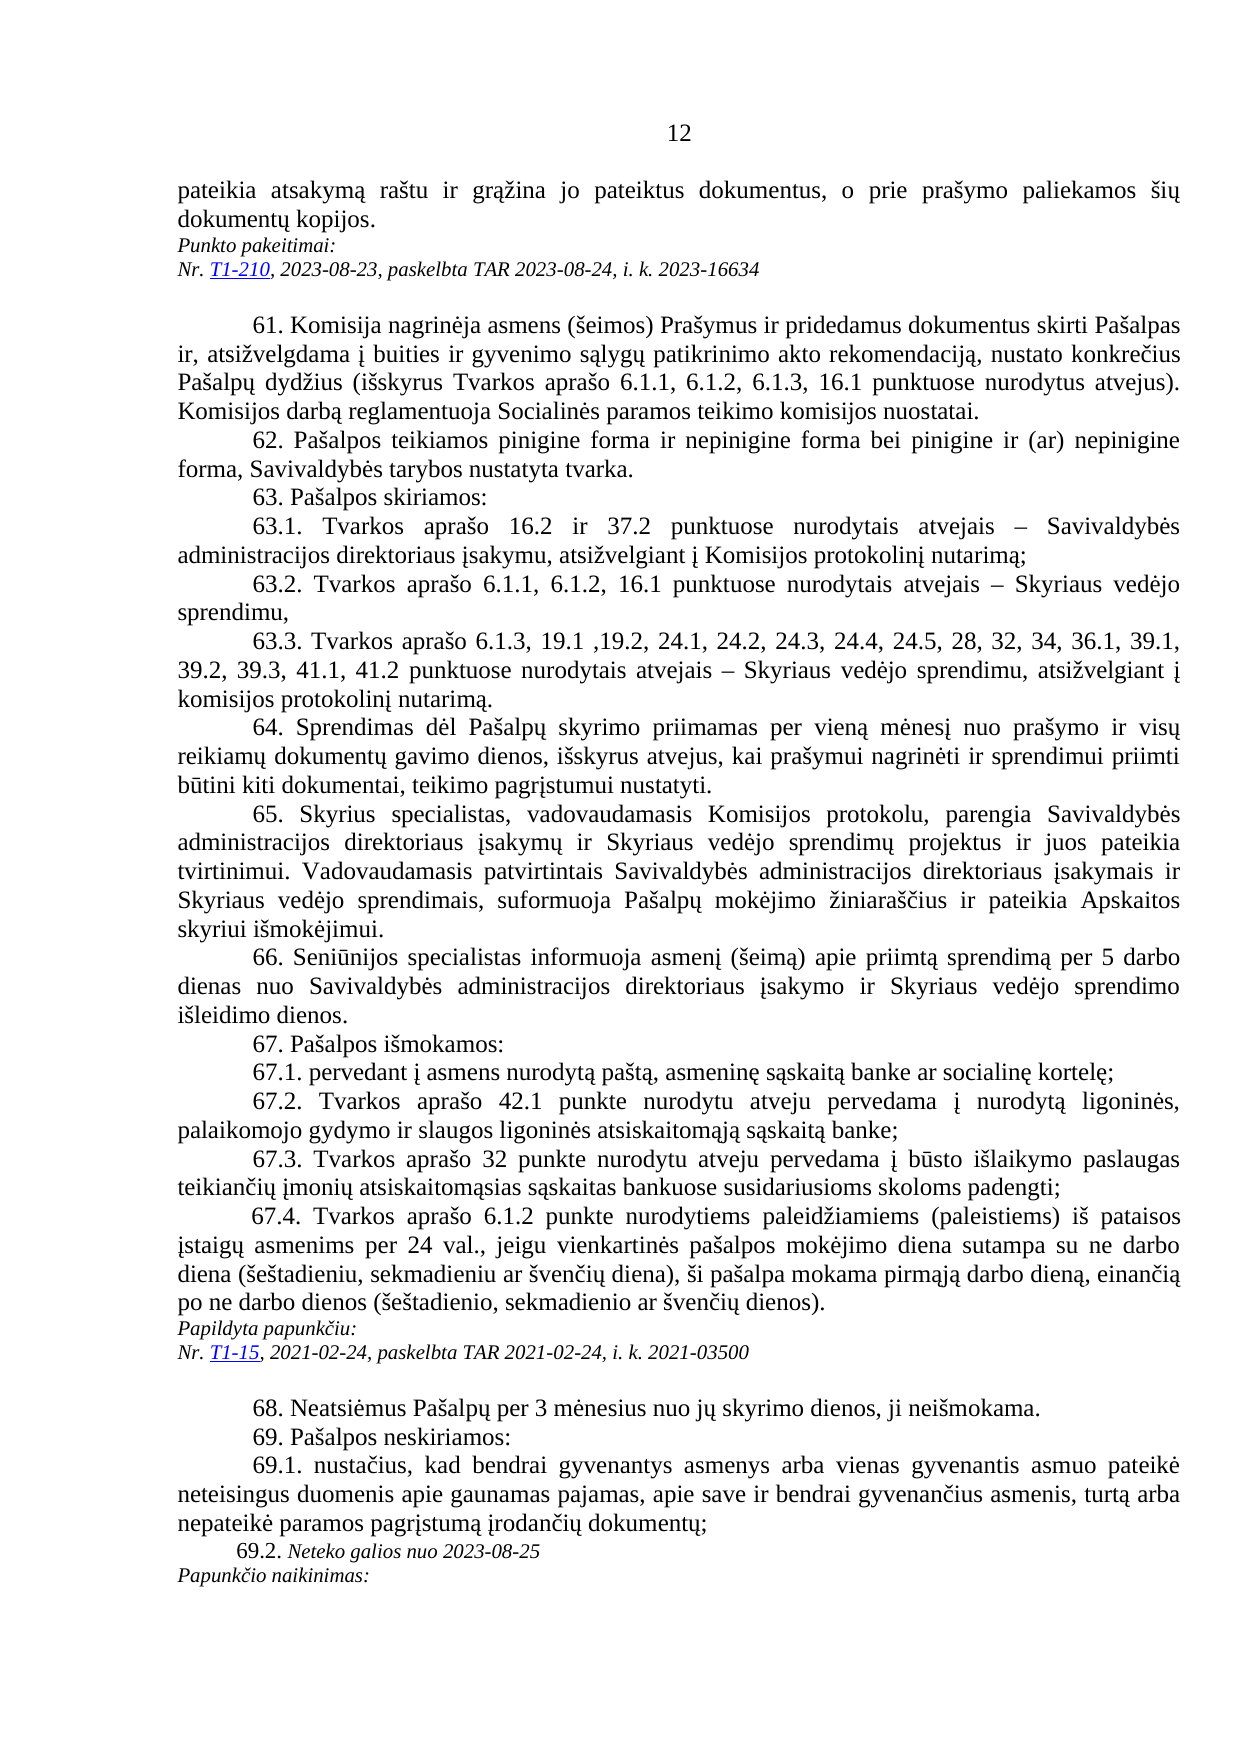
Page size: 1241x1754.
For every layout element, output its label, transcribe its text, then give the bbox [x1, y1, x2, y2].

text 63.2. Tvarkos aprašo 6.1.1, 6.1.2, 16.1 punktuose nurodytais atvejais – Skyriaus vedėjo sprendimu, [177, 569, 1181, 626]
text 69. Pašalpos neskiriamos: [177, 1422, 1181, 1451]
text 66. Seniūnijos specialistas informuoja asmenį (šeimą) apie priimtą sprendimą per 5 darbo dienas nuo Savivaldybės administracijos direktoriaus įsakymo ir Skyriaus vedėjo sprendimo išleidimo dienos. [177, 942, 1181, 1029]
text 67.4. Tvarkos aprašo 6.1.2 punkte nurodytiems paleidžiamiems (paleistiems) iš pataisos įstaigų asmenims per 24 val., jeigu vienkartinės pašalpos mokėjimo diena sutampa su ne darbo diena (šeštadieniu, sekmadieniu ar švenčių diena), ši pašalpa mokama pirmąją darbo dieną, einančią po ne darbo dienos (šeštadienio, sekmadienio ar švenčių dienos). [177, 1201, 1181, 1316]
text Papildyta papunkčiu: [177, 1316, 1181, 1340]
text 69.1. nustačius, kad bendrai gyvenantys asmenys arba vienas gyvenantis asmuo pateikė neteisingus duomenis apie gaunamas pajamas, apie save ir bendrai gyvenančius asmenis, turtą arba nepateikė paramos pagrįstumą įrodančių dokumentų; [177, 1451, 1181, 1537]
text 67.2. Tvarkos aprašo 42.1 punkte nurodytu atveju pervedama į nurodytą ligoninės, palaikomojo gydymo ir slaugos ligoninės atsiskaitomąją sąskaitą banke; [177, 1086, 1181, 1144]
text 67.1. pervedant į asmens nurodytą paštą, asmeninę sąskaitą banke ar socialinę kortelę; [177, 1057, 1181, 1086]
text pateikia atsakymą raštu ir grąžina jo pateiktus dokumentus, o prie prašymo paliekamos šių dokumentų kopijos. [177, 176, 1181, 233]
text 65. Skyrius specialistas, vadovaudamasis Komisijos protokolu, parengia Savivaldybės administracijos direktoriaus įsakymų ir Skyriaus vedėjo sprendimų projektus ir juos pateikia tvirtinimui. Vadovaudamasis patvirtintais Savivaldybės administracijos direktoriaus įsakymais ir Skyriaus vedėjo sprendimais, suformuoja Pašalpų mokėjimo žiniaraščius ir pateikia Apskaitos skyriui išmokėjimui. [177, 799, 1181, 942]
text 63.3. Tvarkos aprašo 6.1.3, 19.1 ,19.2, 24.1, 24.2, 24.3, 24.4, 24.5, 28, 32, 34, 36.1, 39.1, 39.2, 39.3, 41.1, 41.2 punktuose nurodytais atvejais – Skyriaus vedėjo sprendimu, atsižvelgiant į komisijos protokolinį nutarimą. [177, 626, 1181, 712]
text 67. Pašalpos išmokamos: [177, 1029, 1181, 1057]
text 62. Pašalpos teikiamos pinigine forma ir nepinigine forma bei pinigine ir (ar) nepinigine forma, Savivaldybės tarybos nustatyta tvarka. [177, 425, 1181, 482]
text 69.2. Neteko galios nuo 2023-08-25 [177, 1537, 1181, 1563]
text 61. Komisija nagrinėja asmens (šeimos) Prašymus ir pridedamus dokumentus skirti Pašalpas ir, atsižvelgdama į buities ir gyvenimo sąlygų patikrinimo akto rekomendaciją, nustato konkrečius Pašalpų dydžius (išskyrus Tvarkos aprašo 6.1.1, 6.1.2, 6.1.3, 16.1 punktuose nurodytus atvejus). Komisijos darbą reglamentuoja Socialinės paramos teikimo komisijos nuostatai. [177, 310, 1181, 425]
text 63. Pašalpos skiriamos: [177, 482, 1181, 511]
text Papunkčio naikinimas: [177, 1563, 1181, 1587]
text Punkto pakeitimai: [177, 233, 1181, 257]
text 68. Neatsiėmus Pašalpų per 3 mėnesius nuo jų skyrimo dienos, ji neišmokama. [177, 1393, 1181, 1422]
text 63.1. Tvarkos aprašo 16.2 ir 37.2 punktuose nurodytais atvejais – Savivaldybės administracijos direktoriaus įsakymu, atsižvelgiant į Komisijos protokolinį nutarimą; [177, 511, 1181, 569]
text Nr. T1-15, 2021-02-24, paskelbta TAR 2021-02-24, i. k. 2021-03500 [177, 1340, 1181, 1364]
text Nr. T1-210, 2023-08-23, paskelbta TAR 2023-08-24, i. k. 2023-16634 [177, 257, 1181, 281]
text 67.3. Tvarkos aprašo 32 punkte nurodytu atveju pervedama į būsto išlaikymo paslaugas teikiančių įmonių atsiskaitomąsias sąskaitas bankuose susidariusioms skoloms padengti; [177, 1144, 1181, 1201]
text 64. Sprendimas dėl Pašalpų skyrimo priimamas per vieną mėnesį nuo prašymo ir visų reikiamų dokumentų gavimo dienos, išskyrus atvejus, kai prašymui nagrinėti ir sprendimui priimti būtini kiti dokumentai, teikimo pagrįstumui nustatyti. [177, 712, 1181, 799]
